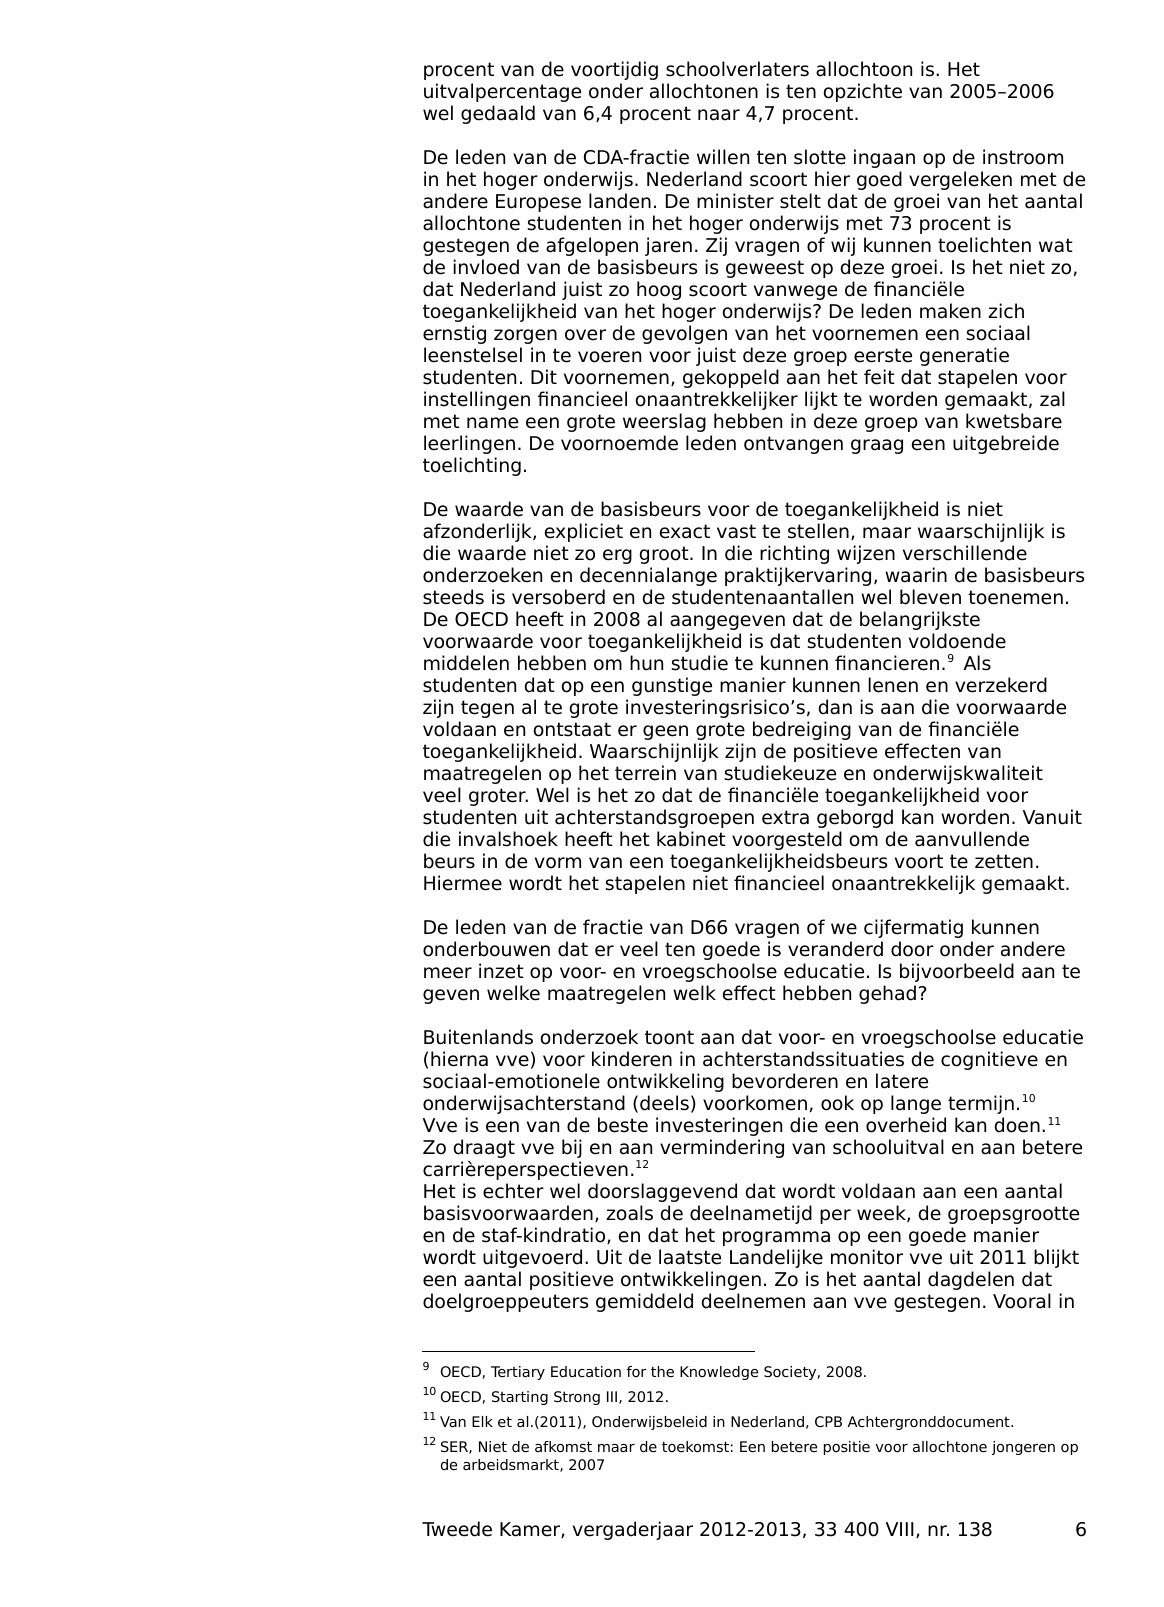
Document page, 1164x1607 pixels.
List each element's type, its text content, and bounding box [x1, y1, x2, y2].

text Van Elk et al.(2011), Onderwijsbeleid in Nederland, CPB Achtergronddocument. [422, 1410, 1087, 1432]
text De leden van de CDA-fractie willen ten slotte ingaan op de instroom in het hoger onderwijs. Nederland scoort hier goed vergeleken met de andere Europese landen. De minister stelt dat de groei van het aantal allochtone studenten in het hoger onderwijs met 73 procent is gestegen de afgelopen jaren. Zij vragen of wij kunnen toelichten wat de invloed van de basisbeurs is geweest op deze groei. Is het niet zo, dat Nederland juist zo hoog scoort vanwege de financiële toegankelijkheid van het hoger onderwijs? De leden maken zich ernstig zorgen over de gevolgen van het voornemen een sociaal leenstelsel in te voeren voor juist deze groep eerste generatie studenten. Dit voornemen, gekoppeld aan het feit dat stapelen voor instellingen financieel onaantrekkelijker lijkt te worden gemaakt, zal met name een grote weerslag hebben in deze groep van kwetsbare leerlingen. De voornoemde leden ontvangen graag een uitgebreide toelichting. [422, 147, 1087, 477]
text Vve is een van de beste investeringen die een overheid kan doen. [422, 1115, 1087, 1137]
text De leden van de fractie van D66 vragen of we cijfermatig kunnen onderbouwen dat er veel ten goede is veranderd door onder andere meer inzet op voor- en vroegschoolse educatie. Is bijvoorbeeld aan te geven welke maatregelen welk effect hebben gehad? [422, 917, 1087, 1005]
text Het is echter wel doorslaggevend dat wordt voldaan aan een aantal basisvoorwaarden, zoals de deelnametijd per week, de groepsgrootte en de staf-kindratio, en dat het programma op een goede manier wordt uitgevoerd. Uit de laatste Landelijke monitor vve uit 2011 blijkt een aantal positieve ontwikkelingen. Zo is het aantal dagdelen dat doelgroeppeuters gemiddeld deelnemen aan vve gestegen. Vooral in [422, 1181, 1087, 1313]
text SER, Niet de afkomst maar de toekomst: Een betere positie voor allochtone jongeren op de arbeidsmarkt, 2007 [422, 1435, 1087, 1474]
text De waarde van de basisbeurs voor de toegankelijkheid is niet afzonderlijk, expliciet en exact vast te stellen, maar waarschijnlijk is die waarde niet zo erg groot. In die richting wijzen verschillende onderzoeken en decennialange praktijkervaring, waarin de basisbeurs steeds is versoberd en de studentenaantallen wel bleven toenemen. De OECD heeft in 2008 al aangegeven dat de belangrijkste voorwaarde voor toegankelijkheid is dat studenten voldoende middelen hebben om hun studie te kunnen financieren. Als studenten dat op een gunstige manier kunnen lenen en verzekerd zijn tegen al te grote investeringsrisico’s, dan is aan die voorwaarde voldaan en ontstaat er geen grote bedreiging van de financiële toegankelijkheid. Waarschijnlijk zijn de positieve effecten van maatregelen op het terrein van studiekeuze en onderwijskwaliteit veel groter. Wel is het zo dat de financiële toegankelijkheid voor studenten uit achterstandsgroepen extra geborgd kan worden. Vanuit die invalshoek heeft het kabinet voorgesteld om de aanvullende beurs in de vorm van een toegankelijkheidsbeurs voort te zetten. Hiermee wordt het stapelen niet financieel onaantrekkelijk gemaakt. [422, 499, 1087, 895]
text Zo draagt vve bij en aan vermindering van schooluitval en aan betere carrièreperspectieven. [422, 1137, 1087, 1181]
text procent van de voortijdig schoolverlaters allochtoon is. Het uitvalpercentage onder allochtonen is ten opzichte van 2005–2006 wel gedaald van 6,4 procent naar 4,7 procent. [422, 59, 1087, 125]
text OECD, Starting Strong III, 2012. [422, 1385, 1087, 1407]
text Buitenlands onderzoek toont aan dat voor- en vroegschoolse educatie (hierna vve) voor kinderen in achterstandssituaties de cognitieve en sociaal-emotionele ontwikkeling bevorderen en latere onderwijsachterstand (deels) voorkomen, ook op lange termijn. [422, 1027, 1087, 1115]
text OECD, Tertiary Education for the Knowledge Society, 2008. [422, 1360, 1087, 1382]
